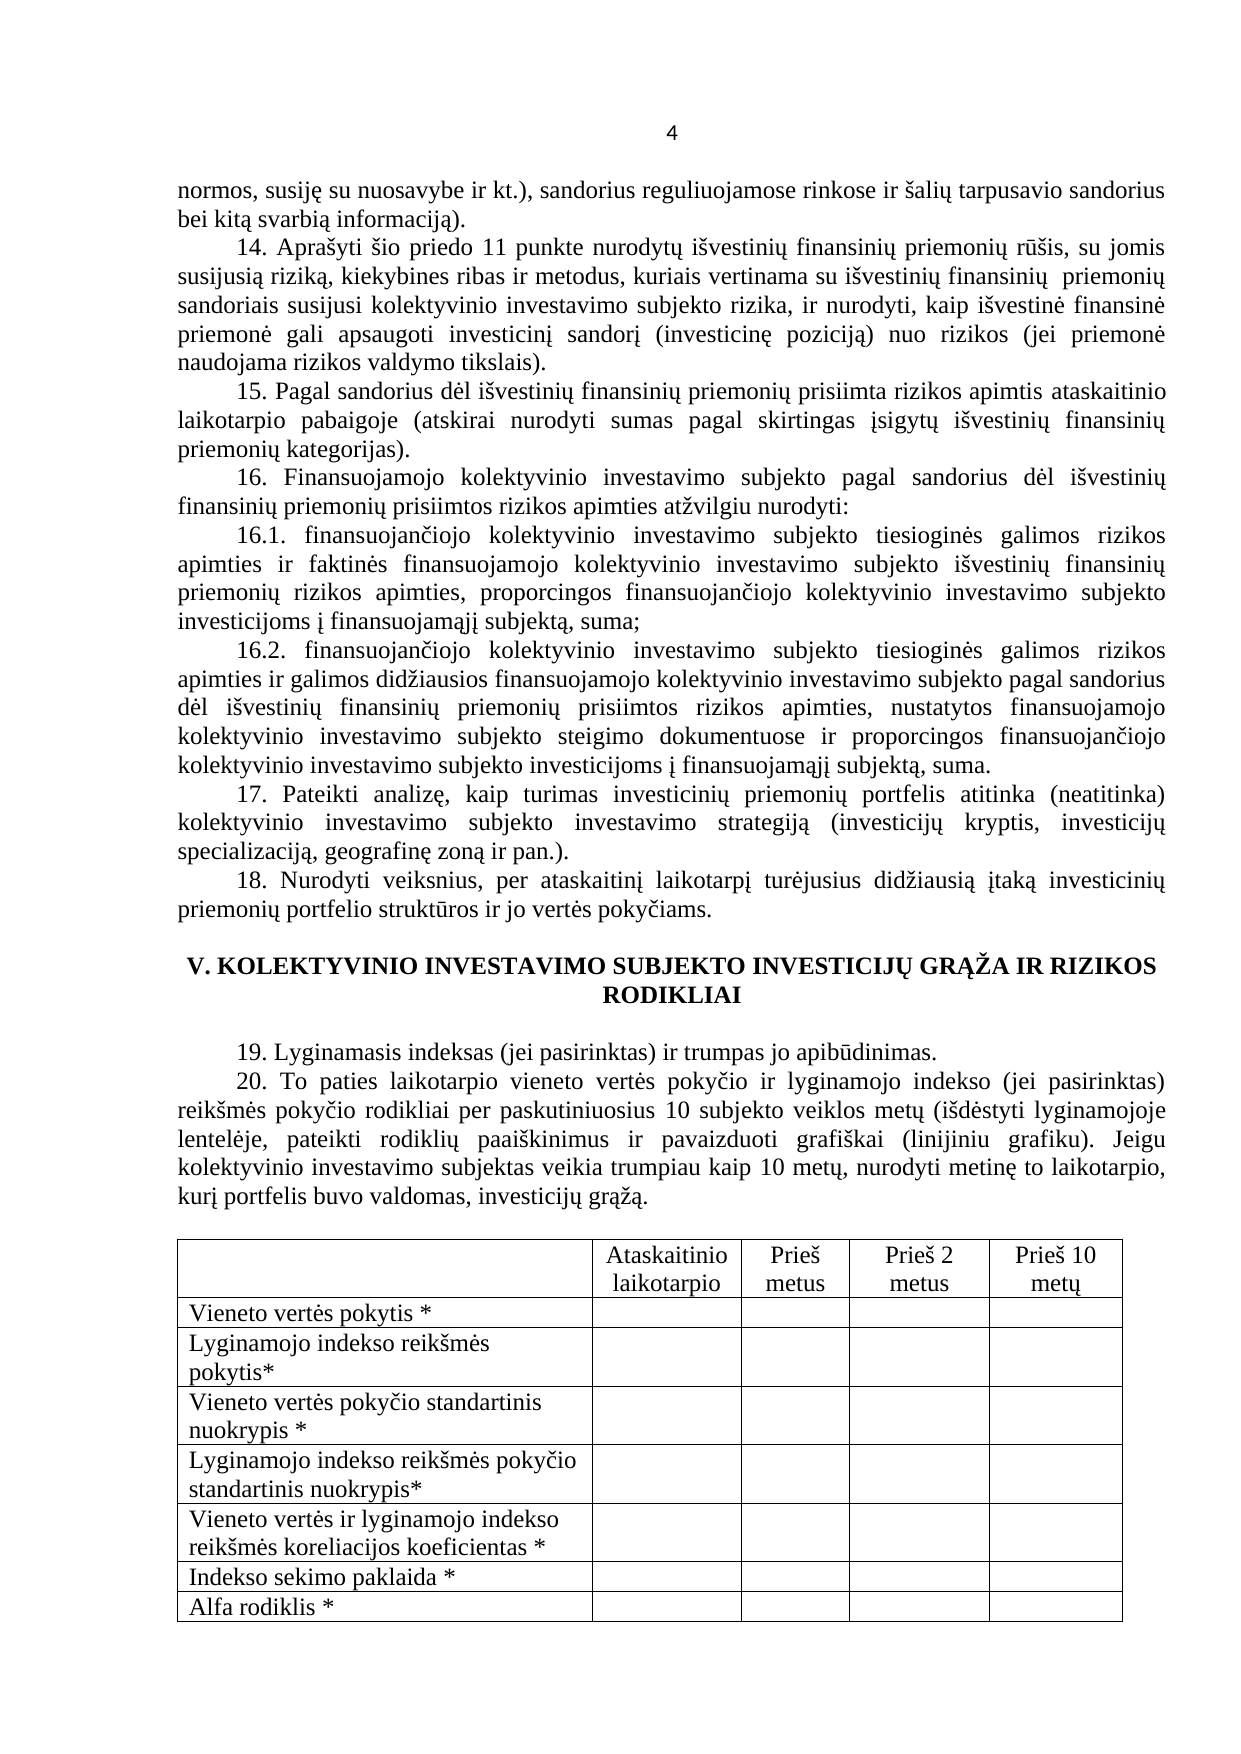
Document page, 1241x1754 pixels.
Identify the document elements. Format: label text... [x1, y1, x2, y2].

text 15. Pagal sandorius dėl išvestinių finansinių priemonių prisiimta rizikos apimtis ataskaitinio laikotarpio pabaigoje (atskirai nurodyti sumas pagal skirtingas įsigytų išvestinių finansinių priemonių kategorijas). [177, 376, 1166, 462]
table_cell [593, 1504, 741, 1561]
table_cell [990, 1328, 1122, 1386]
text normos, susiję su nuosavybe ir kt.), sandorius reguliuojamose rinkose ir šalių tarpusavio sandorius bei kitą svarbią informaciją). [177, 175, 1166, 232]
table_cell Lyginamojo indekso reikšmės pokyčio standartinis nuokrypis* [178, 1445, 592, 1503]
table_cell Alfa rodiklis * [178, 1592, 592, 1621]
text 18. Nurodyti veiksnius, per ataskaitinį laikotarpį turėjusius didžiausią įtaką investicinių priemonių portfelio struktūros ir jo vertės pokyčiams. [177, 865, 1166, 922]
text 19. Lyginamasis indeksas (jei pasirinktas) ir trumpas jo apibūdinimas. [177, 1037, 1166, 1066]
table_cell [742, 1328, 849, 1386]
table_cell [850, 1504, 989, 1561]
table_cell [850, 1445, 989, 1503]
table_cell [593, 1387, 741, 1444]
table_cell [990, 1387, 1122, 1444]
table_header Prieš metus [742, 1240, 849, 1297]
table_cell [593, 1445, 741, 1503]
table_header Prieš 2 metus [850, 1240, 989, 1297]
table_cell Vieneto vertės pokyčio standartinis nuokrypis * [178, 1387, 592, 1444]
table_cell [850, 1592, 989, 1621]
text 20. To paties laikotarpio vieneto vertės pokyčio ir lyginamojo indekso (jei pasirinktas) reikšmės pokyčio rodikliai per paskutiniuosius 10 subjekto veiklos metų (išdėstyti lyginamojoje lentelėje, pateikti rodiklių paaiškinimus ir pavaizduoti grafiškai (linijiniu grafiku). Jeigu kolektyvinio investavimo subjektas veikia trumpiau kaip 10 metų, nurodyti metinę to laikotarpio, kurį portfelis buvo valdomas, investicijų grąžą. [177, 1066, 1166, 1210]
table_cell Vieneto vertės pokytis * [178, 1298, 592, 1327]
table_cell [850, 1387, 989, 1444]
table_cell Lyginamojo indekso reikšmės pokytis* [178, 1328, 592, 1386]
table_cell [990, 1562, 1122, 1591]
table_cell [990, 1298, 1122, 1327]
table_cell [990, 1445, 1122, 1503]
table_cell [742, 1592, 849, 1621]
table_header Ataskaitinio laikotarpio [593, 1240, 741, 1297]
table_cell [850, 1328, 989, 1386]
table_header Prieš 10 metų [990, 1240, 1122, 1297]
table_cell [742, 1298, 849, 1327]
table_cell Vieneto vertės ir lyginamojo indekso reikšmės koreliacijos koeficientas * [178, 1504, 592, 1561]
table_cell Indekso sekimo paklaida * [178, 1562, 592, 1591]
table_cell [593, 1298, 741, 1327]
text V. KOLEKTYVINIO INVESTAVIMO SUBJEKTO INVESTICIJŲ GRĄŽA IR RIZIKOS RODIKLIAI [177, 951, 1166, 1009]
table_cell [593, 1562, 741, 1591]
table_cell [742, 1445, 849, 1503]
text 16. Finansuojamojo kolektyvinio investavimo subjekto pagal sandorius dėl išvestinių finansinių priemonių prisiimtos rizikos apimties atžvilgiu nurodyti: [177, 462, 1166, 520]
table_cell [850, 1298, 989, 1327]
table_cell [850, 1562, 989, 1591]
table_cell [990, 1504, 1122, 1561]
table_cell [742, 1562, 849, 1591]
table_cell [593, 1328, 741, 1386]
table_cell [742, 1504, 849, 1561]
text 16.1. finansuojančiojo kolektyvinio investavimo subjekto tiesioginės galimos rizikos apimties ir faktinės finansuojamojo kolektyvinio investavimo subjekto išvestinių finansinių priemonių rizikos apimties, proporcingos finansuojančiojo kolektyvinio investavimo subjekto investicijoms į finansuojamąjį subjektą, suma; [177, 520, 1166, 635]
table_cell [742, 1387, 849, 1444]
table_cell [593, 1592, 741, 1621]
table_header [178, 1240, 592, 1297]
text 16.2. finansuojančiojo kolektyvinio investavimo subjekto tiesioginės galimos rizikos apimties ir galimos didžiausios finansuojamojo kolektyvinio investavimo subjekto pagal sandorius dėl išvestinių finansinių priemonių prisiimtos rizikos apimties, nustatytos finansuojamojo kolektyvinio investavimo subjekto steigimo dokumentuose ir proporcingos finansuojančiojo kolektyvinio investavimo subjekto investicijoms į finansuojamąjį subjektą, suma. [177, 635, 1166, 779]
text 17. Pateikti analizę, kaip turimas investicinių priemonių portfelis atitinka (neatitinka) kolektyvinio investavimo subjekto investavimo strategiją (investicijų kryptis, investicijų specializaciją, geografinę zoną ir pan.). [177, 779, 1166, 865]
text 14. Aprašyti šio priedo 11 punkte nurodytų išvestinių finansinių priemonių rūšis, su jomis susijusią riziką, kiekybines ribas ir metodus, kuriais vertinama su išvestinių finansinių priemonių sandoriais susijusi kolektyvinio investavimo subjekto rizika, ir nurodyti, kaip išvestinė finansinė priemonė gali apsaugoti investicinį sandorį (investicinę poziciją) nuo rizikos (jei priemonė naudojama rizikos valdymo tikslais). [177, 232, 1166, 376]
table_cell [990, 1592, 1122, 1621]
